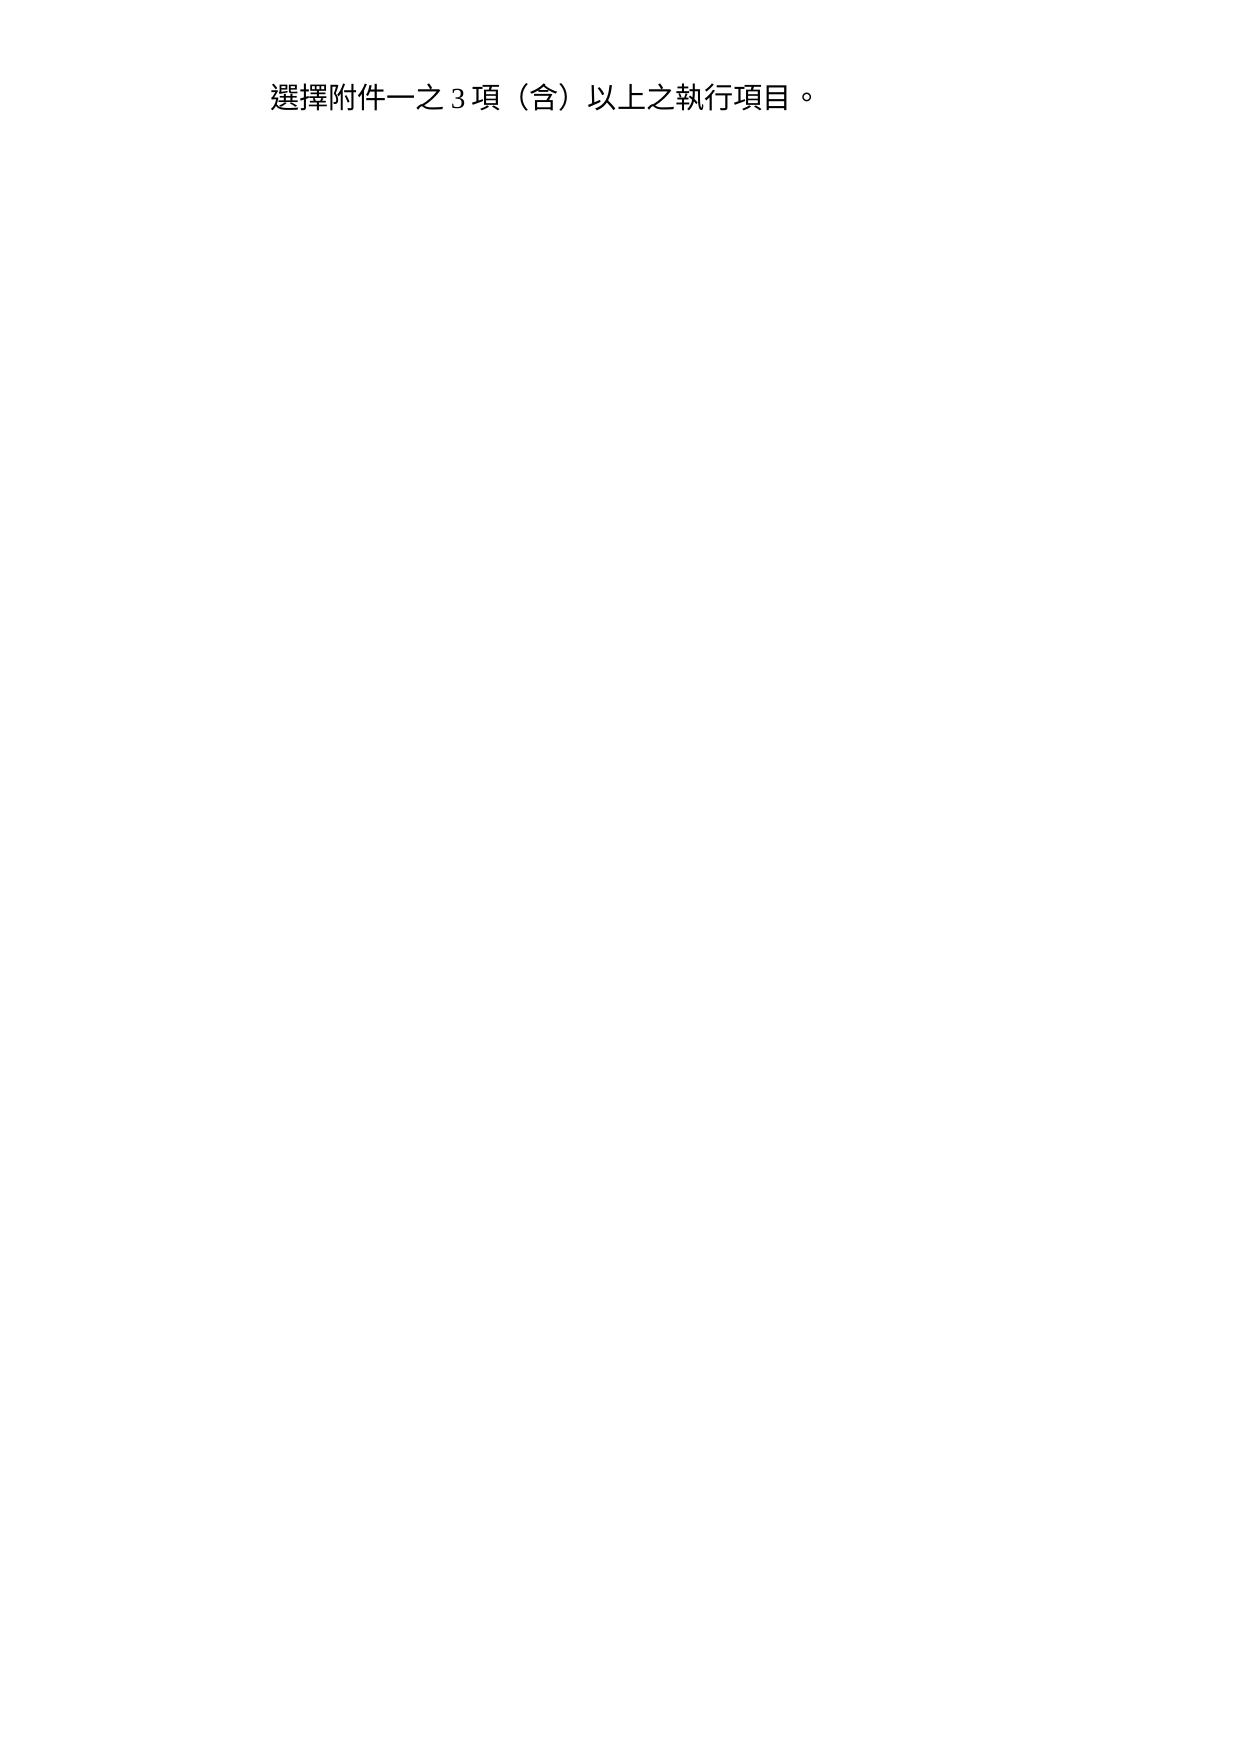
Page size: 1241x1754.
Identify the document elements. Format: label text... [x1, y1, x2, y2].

list 選擇附件一之3項（含）以上之執行項目。 [243, 75, 1122, 117]
